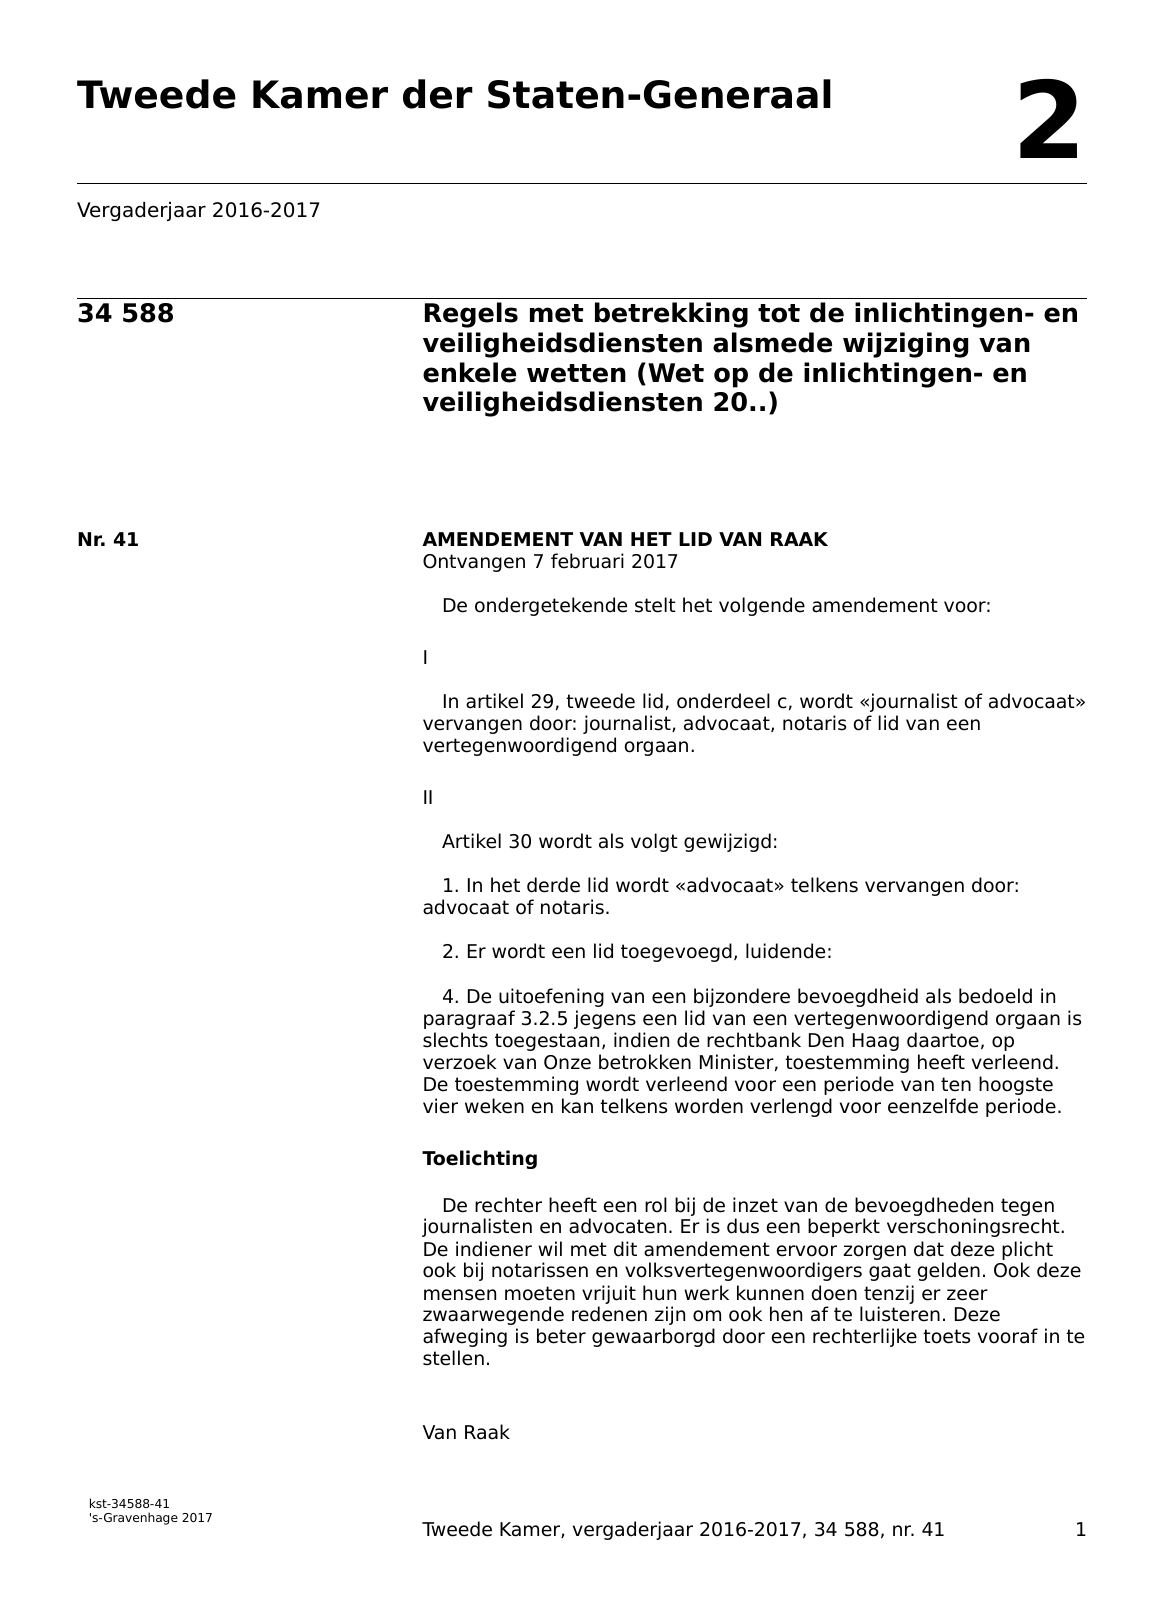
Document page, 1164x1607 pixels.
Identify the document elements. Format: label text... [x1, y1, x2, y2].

text 4. De uitoefening van een bijzondere bevoegdheid als bedoeld in paragraaf 3.2.5 jegens een lid van een vertegenwoordigend orgaan is slechts toegestaan, indien de rechtbank Den Haag daartoe, op verzoek van Onze betrokken Minister, toestemming heeft verleend. De toestemming wordt verleend voor een periode van ten hoogste vier weken en kan telkens worden verlengd voor eenzelfde periode. [422, 986, 1087, 1117]
subtitle 34 588 Regels met betrekking tot de inlichtingen- en veiligheidsdiensten alsmede wijziging van enkele wetten (Wet op de inlichtingen- en veiligheidsdiensten 20..) [77, 299, 1087, 418]
text Ontvangen 7 februari 2017 [422, 551, 1087, 573]
text Artikel 30 wordt als volgt gewijzigd: [422, 831, 1087, 853]
table_cell Vergaderjaar 2016-2017 [77, 184, 1087, 298]
text 2. Er wordt een lid toegevoegd, luidende: [422, 941, 1087, 963]
text kst-34588-41 [88, 1497, 323, 1511]
text 1. In het derde lid wordt «advocaat» telkens vervangen door: advocaat of notaris. [422, 875, 1087, 919]
subtitle II [422, 787, 1087, 809]
text In artikel 29, tweede lid, onderdeel c, wordt «journalist of advocaat» vervangen door: journalist, advocaat, notaris of lid van een vertegenwoordigend orgaan. [422, 691, 1087, 757]
table_header 2 [886, 59, 1087, 183]
text De ondergetekende stelt het volgende amendement voor: [422, 595, 1087, 617]
text 's-Gravenhage 2017 [88, 1511, 323, 1525]
text De rechter heeft een rol bij de inzet van de bevoegdheden tegen journalisten en advocaten. Er is dus een beperkt verschoningsrecht. De indiener wil met dit amendement ervoor zorgen dat deze plicht ook bij notarissen en volksvertegenwoordigers gaat gelden. Ook deze mensen moeten vrijuit hun werk kunnen doen tenzij er zeer zwaarwegende redenen zijn om ook hen af te luisteren. Deze afweging is beter gewaarborgd door een rechterlijke toets vooraf in te stellen. [422, 1194, 1087, 1370]
text Van Raak [422, 1400, 1087, 1444]
subtitle I [422, 647, 1087, 669]
table_header Tweede Kamer der Staten-Generaal [77, 59, 886, 183]
subtitle Nr. 41 AMENDEMENT VAN HET LID VAN RAAK [77, 529, 1087, 551]
subtitle Toelichting [422, 1147, 1087, 1169]
